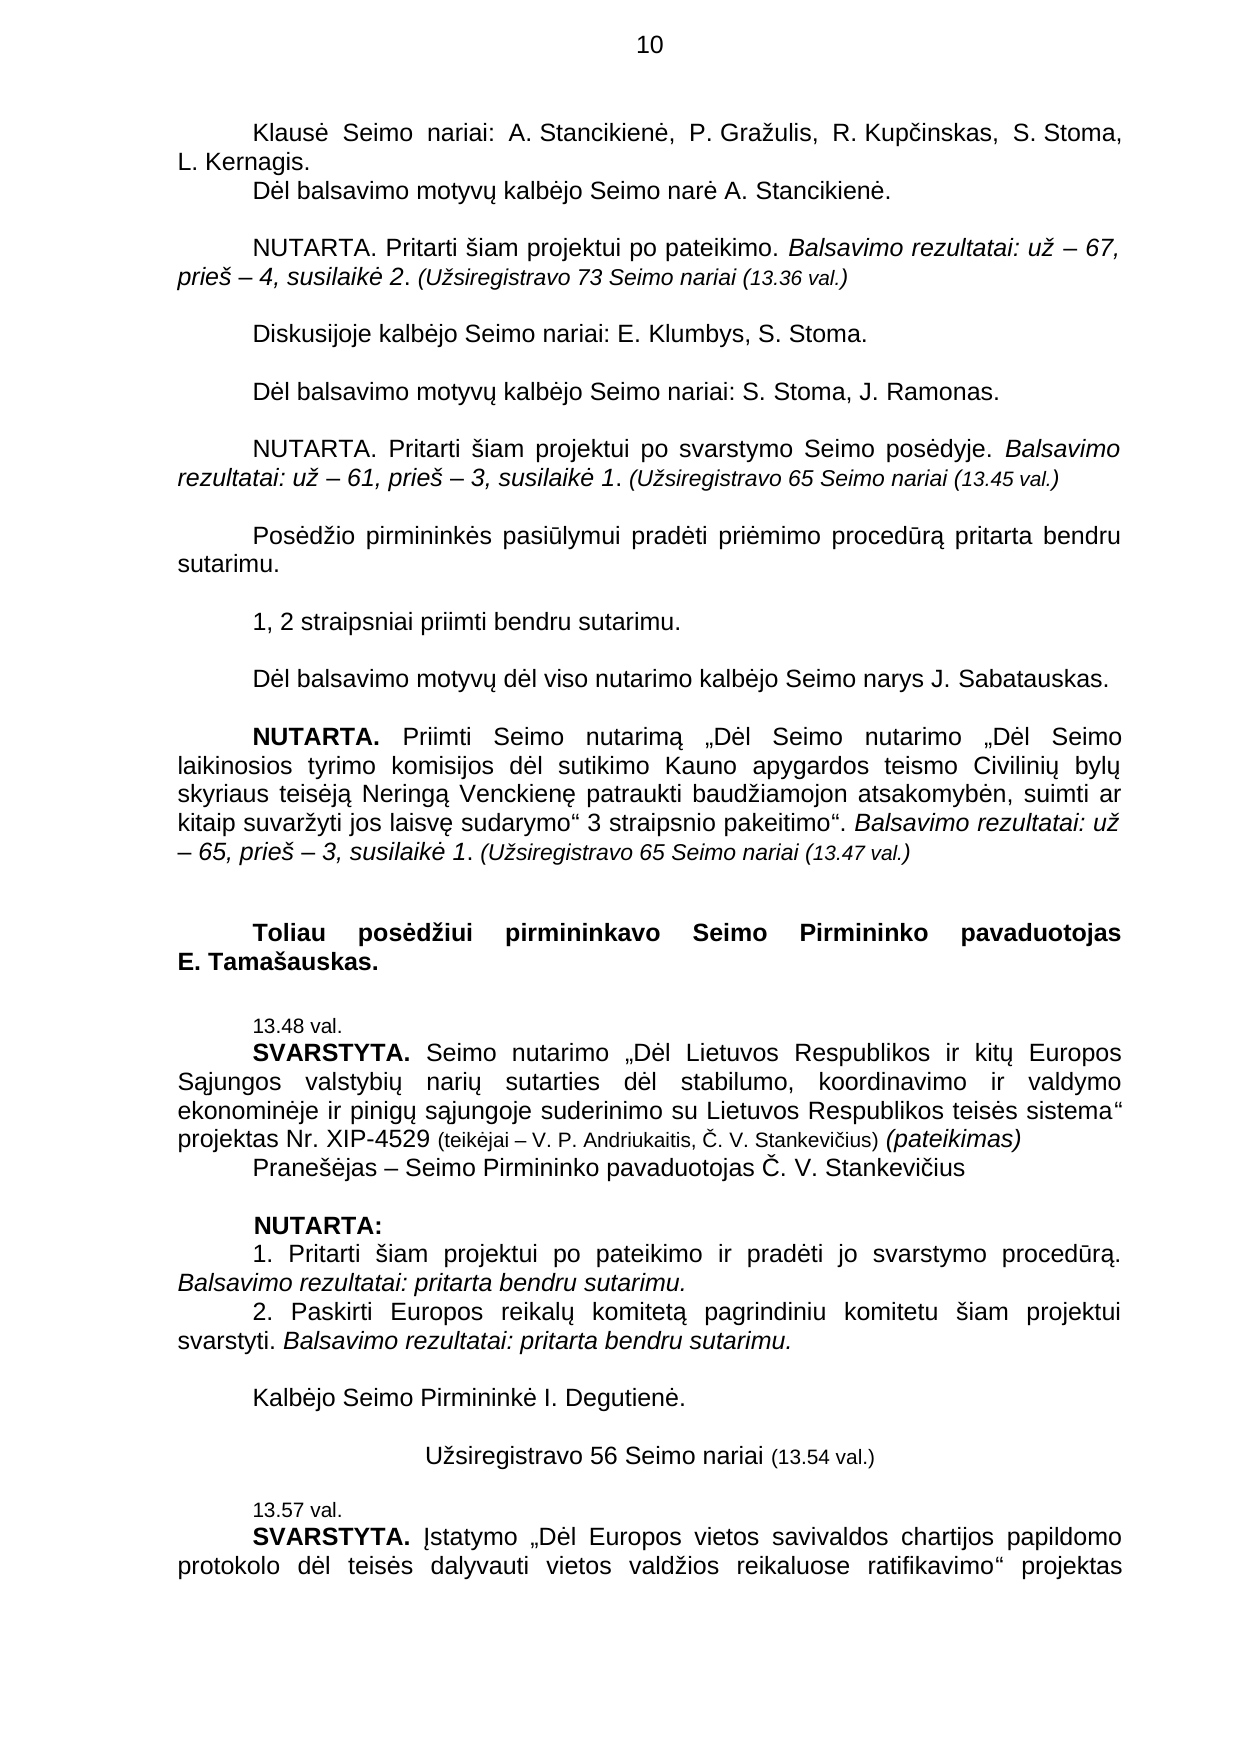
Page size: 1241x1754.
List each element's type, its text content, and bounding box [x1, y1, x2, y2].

text Posėdžio pirmininkės pasiūlymui pradėti priėmimo procedūrą pritarta bendru sutarimu. [177, 521, 1122, 578]
text Klausė Seimo nariai: A. Stancikienė, P. Gražulis, R. Kupčinskas, S. Stoma, L. Kernagis. [177, 118, 1122, 176]
text Pranešėjas – Seimo Pirmininko pavaduotojas Č. V. Stankevičius [177, 1153, 1122, 1182]
text NUTARTA. Pritarti šiam projektui po pateikimo. Balsavimo rezultatai: už – 67, prieš – 4, susilaikė 2. (Užsiregistravo 73 Seimo nariai (13.36 val.) [177, 233, 1122, 291]
text 13.48 val. [177, 1014, 1122, 1038]
text 13.57 val. [177, 1498, 1122, 1522]
text SVARSTYTA. Įstatymo „Dėl Europos vietos savivaldos chartijos papildomo protokolo dėl teisės dalyvauti vietos valdžios reikaluose ratifikavimo“ projektas [177, 1522, 1122, 1580]
text Dėl balsavimo motyvų dėl viso nutarimo kalbėjo Seimo narys J. Sabatauskas. [177, 664, 1122, 693]
text Dėl balsavimo motyvų kalbėjo Seimo narė A. Stancikienė. [177, 176, 1122, 204]
text Dėl balsavimo motyvų kalbėjo Seimo nariai: S. Stoma, J. Ramonas. [177, 377, 1122, 406]
subtitle Toliau posėdžiui pirmininkavo Seimo Pirmininko pavaduotojas E. Tamašauskas. [177, 918, 1122, 976]
text 2. Paskirti Europos reikalų komitetą pagrindiniu komitetu šiam projektui svarstyti. Balsavimo rezultatai: pritarta bendru sutarimu. [177, 1297, 1122, 1354]
text Diskusijoje kalbėjo Seimo nariai: E. Klumbys, S. Stoma. [177, 319, 1122, 348]
text SVARSTYTA. Seimo nutarimo „Dėl Lietuvos Respublikos ir kitų Europos Sąjungos valstybių narių sutarties dėl stabilumo, koordinavimo ir valdymo ekonominėje ir pinigų sąjungoje suderinimo su Lietuvos Respublikos teisės sistema“ projektas Nr. XIP-4529 (teikėjai – V. P. Andriukaitis, Č. V. Stankevičius) (pateikimas) [177, 1038, 1122, 1153]
text 1. Pritarti šiam projektui po pateikimo ir pradėti jo svarstymo procedūrą. Balsavimo rezultatai: pritarta bendru sutarimu. [177, 1239, 1122, 1297]
text NUTARTA. Priimti Seimo nutarimą „Dėl Seimo nutarimo „Dėl Seimo laikinosios tyrimo komisijos dėl sutikimo Kauno apygardos teismo Civilinių bylų skyriaus teisėją Neringą Venckienę patraukti baudžiamojon atsakomybėn, suimti ar kitaip suvaržyti jos laisvę sudarymo“ 3 straipsnio pakeitimo“. Balsavimo rezultatai: už – 65, prieš – 3, susilaikė 1. (Užsiregistravo 65 Seimo nariai (13.47 val.) [177, 722, 1122, 866]
text 1, 2 straipsniai priimti bendru sutarimu. [177, 607, 1122, 636]
text NUTARTA. Pritarti šiam projektui po svarstymo Seimo posėdyje. Balsavimo rezultatai: už – 61, prieš – 3, susilaikė 1. (Užsiregistravo 65 Seimo nariai (13.45 val.) [177, 434, 1122, 492]
text Užsiregistravo 56 Seimo nariai (13.54 val.) [177, 1441, 1122, 1469]
text Kalbėjo Seimo Pirmininkė I. Degutienė. [177, 1383, 1122, 1412]
text NUTARTA: [177, 1211, 1122, 1239]
